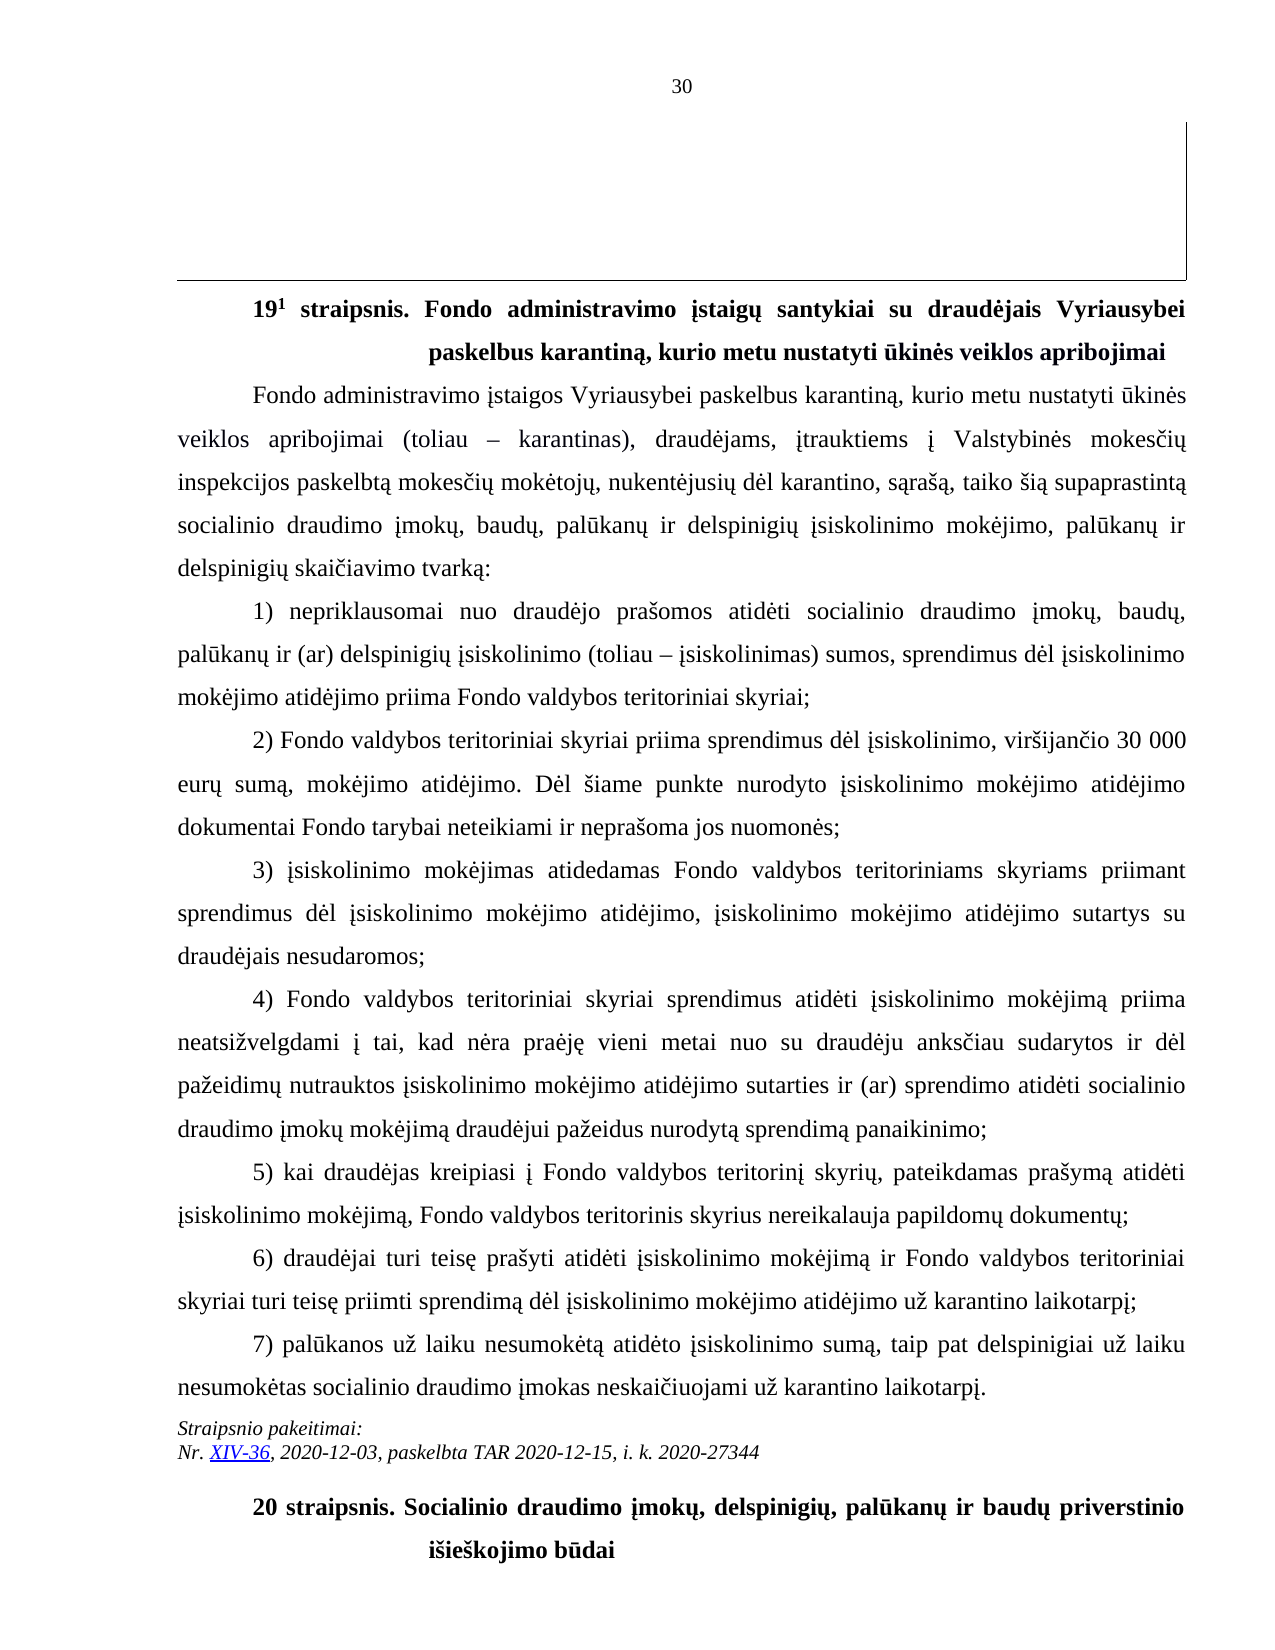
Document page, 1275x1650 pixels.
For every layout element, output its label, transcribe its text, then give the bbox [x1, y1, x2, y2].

text 191 straipsnis. Fondo administravimo įstaigų santykiai su draudėjais Vyriausybei paskelbus karantiną, kurio metu nustatyti ūkinės veiklos apribojimai [252, 294, 1186, 366]
text 5) kai draudėjas kreipiasi į Fondo valdybos teritorinį skyrių, pateikdamas prašymą atidėti įsiskolinimo mokėjimą, Fondo valdybos teritorinis skyrius nereikalauja papildomų dokumentų; [177, 1157, 1186, 1229]
text 20 straipsnis. Socialinio draudimo įmokų, delspinigių, palūkanų ir baudų priverstinio išieškojimo būdai [252, 1492, 1186, 1564]
text Straipsnio pakeitimai: [177, 1416, 1186, 1439]
text 6) draudėjai turi teisę prašyti atidėti įsiskolinimo mokėjimą ir Fondo valdybos teritoriniai skyriai turi teisę priimti sprendimą dėl įsiskolinimo mokėjimo atidėjimo už karantino laikotarpį; [177, 1243, 1186, 1315]
text Fondo administravimo įstaigos Vyriausybei paskelbus karantiną, kurio metu nustatyti ūkinės veiklos apribojimai (toliau – karantinas), draudėjams, įtrauktiems į Valstybinės mokesčių inspekcijos paskelbtą mokesčių mokėtojų, nukentėjusių dėl karantino, sąrašą, taiko šią supaprastintą socialinio draudimo įmokų, baudų, palūkanų ir delspinigių įsiskolinimo mokėjimo, palūkanų ir delspinigių skaičiavimo tvarką: [177, 381, 1186, 582]
text 1) nepriklausomai nuo draudėjo prašomos atidėti socialinio draudimo įmokų, baudų, palūkanų ir (ar) delspinigių įsiskolinimo (toliau – įsiskolinimas) sumos, sprendimus dėl įsiskolinimo mokėjimo atidėjimo priima Fondo valdybos teritoriniai skyriai; [177, 596, 1186, 711]
text 3) įsiskolinimo mokėjimas atidedamas Fondo valdybos teritoriniams skyriams priimant sprendimus dėl įsiskolinimo mokėjimo atidėjimo, įsiskolinimo mokėjimo atidėjimo sutartys su draudėjais nesudaromos; [177, 855, 1186, 970]
text 7) palūkanos už laiku nesumokėtą atidėto įsiskolinimo sumą, taip pat delspinigiai už laiku nesumokėtas socialinio draudimo įmokas neskaičiuojami už karantino laikotarpį. [177, 1329, 1186, 1401]
text 4) Fondo valdybos teritoriniai skyriai sprendimus atidėti įsiskolinimo mokėjimą priima neatsižvelgdami į tai, kad nėra praėję vieni metai nuo su draudėju anksčiau sudarytos ir dėl pažeidimų nutrauktos įsiskolinimo mokėjimo atidėjimo sutarties ir (ar) sprendimo atidėti socialinio draudimo įmokų mokėjimą draudėjui pažeidus nurodytą sprendimą panaikinimo; [177, 984, 1186, 1142]
text 2) Fondo valdybos teritoriniai skyriai priima sprendimus dėl įsiskolinimo, viršijančio 30 000 eurų sumą, mokėjimo atidėjimo. Dėl šiame punkte nurodyto įsiskolinimo mokėjimo atidėjimo dokumentai Fondo tarybai neteikiami ir neprašoma jos nuomonės; [177, 726, 1186, 841]
text Nr. XIV-36, 2020-12-03, paskelbta TAR 2020-12-15, i. k. 2020-27344 [177, 1439, 1186, 1464]
